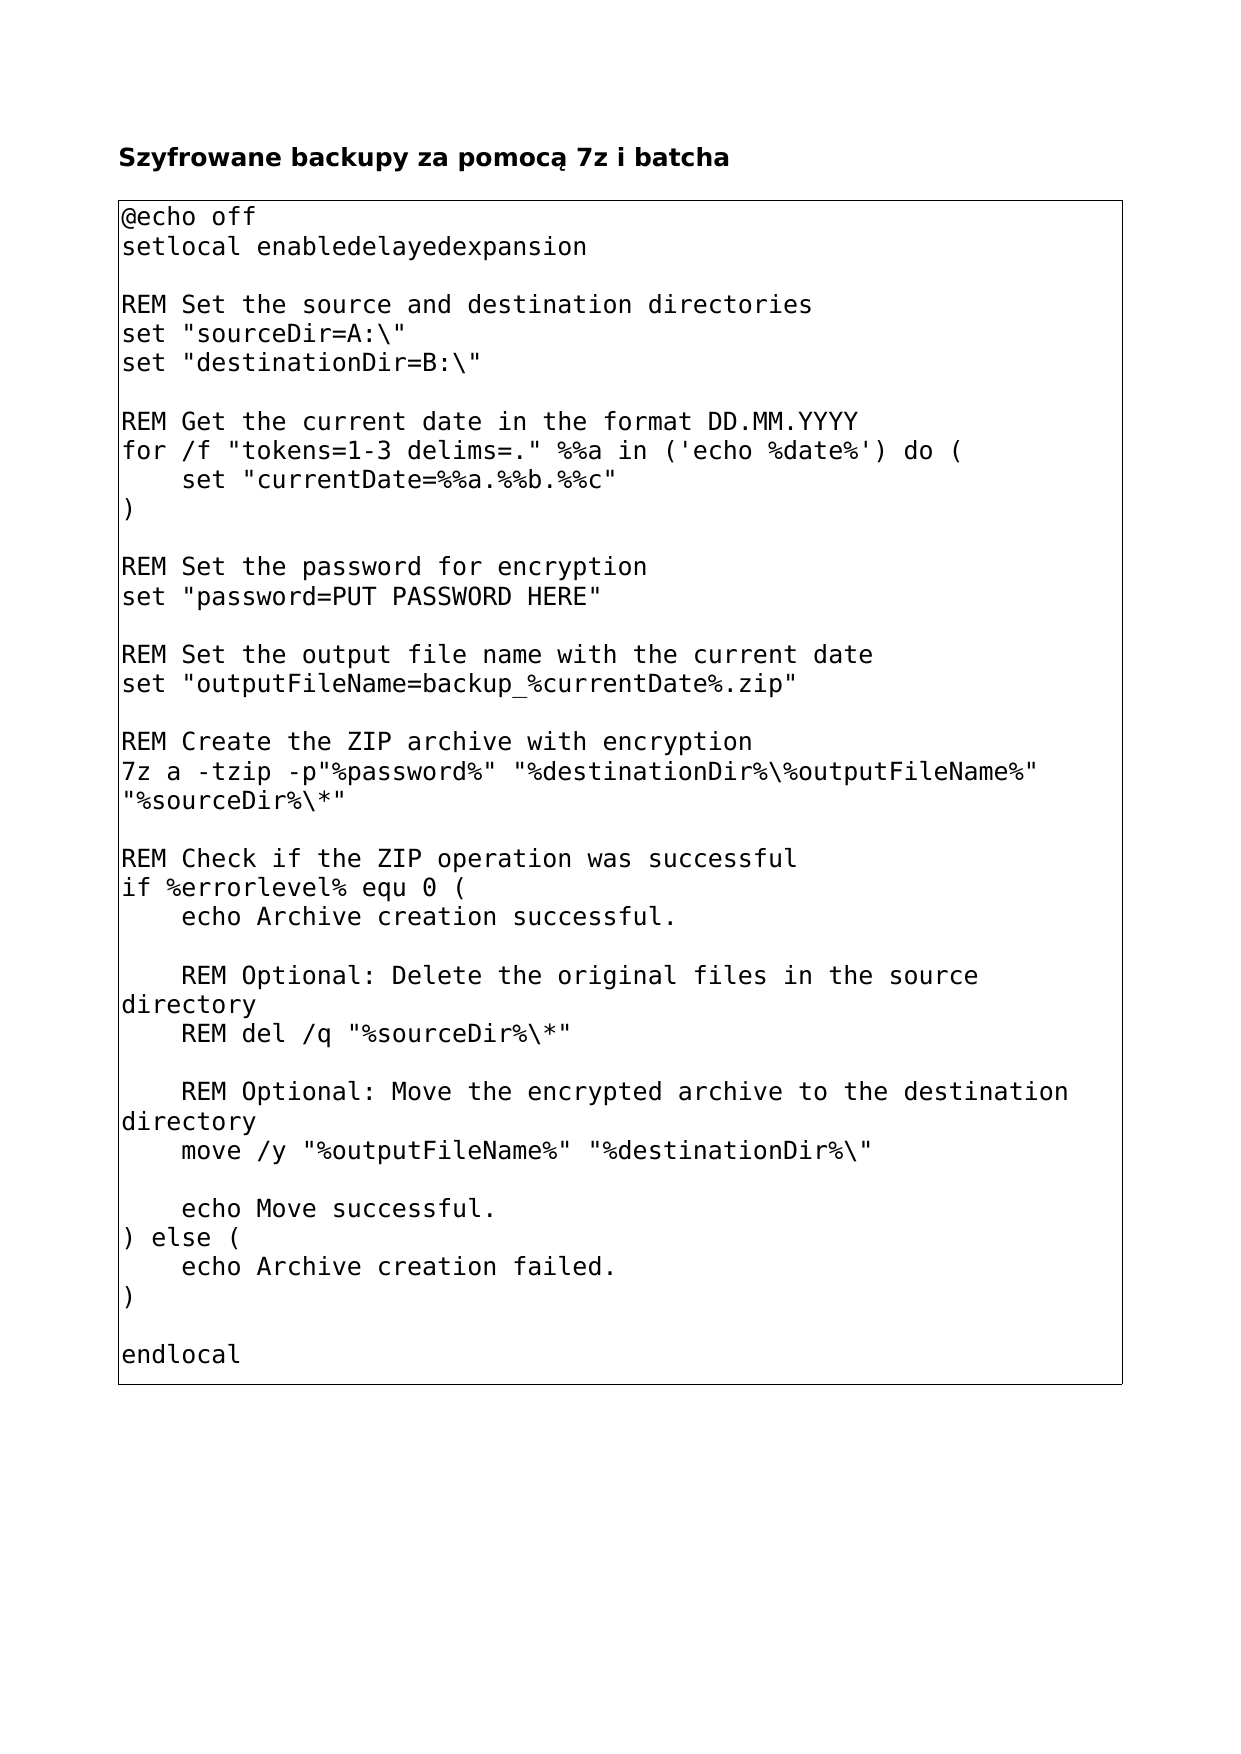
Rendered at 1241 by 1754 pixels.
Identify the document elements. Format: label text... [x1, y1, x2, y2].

table_header @echo off setlocal enabledelayedexpansion REM Set the source and destination directories set "sourceDir=A:\" set "destinationDir=B:\" REM Get the current date in the format DD.MM.YYYY for /f "tokens=1-3 delims=." %%a in ('echo %date%') do ( set "currentDate=%%a.%%b.%%c" ) REM Set the password for encryption set "password=PUT PASSWORD HERE" REM Set the output file name with the current date set "outputFileName=backup_%currentDate%.zip" REM Create the ZIP archive with encryption 7z a -tzip -p"%password%" "%destinationDir%\%outputFileName%" "%sourceDir%\*" REM Check if the ZIP operation was successful if %errorlevel% equ 0 ( echo Archive creation successful. REM Optional: Delete the original files in the source directory REM del /q "%sourceDir%\*" REM Optional: Move the encrypted archive to the destination directory move /y "%outputFileName%" "%destinationDir%\" echo Move successful. ) else ( echo Archive creation failed. ) endlocal [119, 201, 1122, 1384]
subtitle Szyfrowane backupy za pomocą 7z i batcha [118, 143, 1122, 172]
